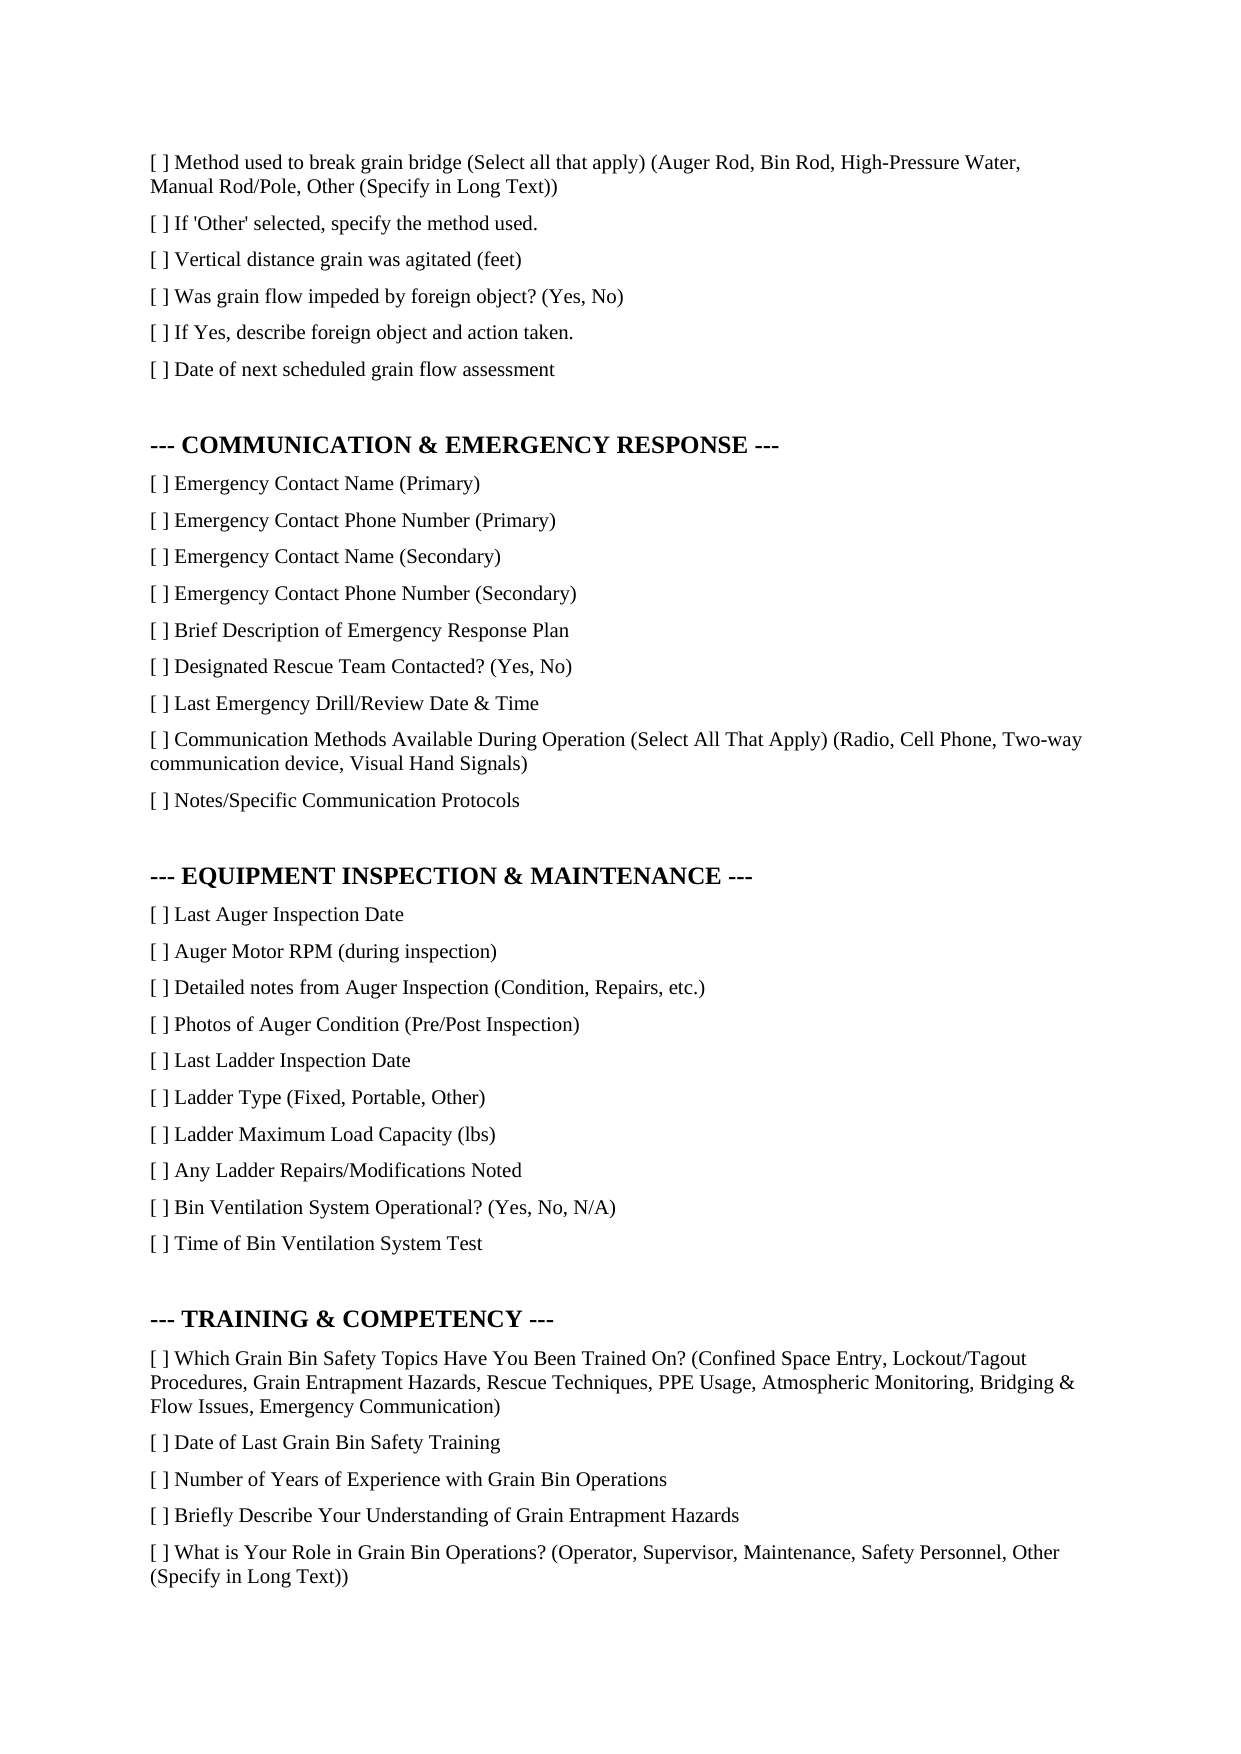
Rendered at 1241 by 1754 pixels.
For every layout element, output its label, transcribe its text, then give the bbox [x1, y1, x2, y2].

text [ ] Emergency Contact Name (Secondary) [150, 544, 1090, 568]
text [ ] Briefly Describe Your Understanding of Grain Entrapment Hazards [150, 1503, 1090, 1527]
text [ ] Which Grain Bin Safety Topics Have You Been Trained On? (Confined Space Entry, Lockout/Tagout Procedures, Grain Entrapment Hazards, Rescue Techniques, PPE Usage, Atmospheric Monitoring, Bridging & Flow Issues, Emergency Communication) [150, 1346, 1090, 1418]
text --- EQUIPMENT INSPECTION & MAINTENANCE --- [150, 861, 1090, 890]
text [ ] Time of Bin Ventilation System Test [150, 1231, 1090, 1255]
text [ ] Detailed notes from Auger Inspection (Condition, Repairs, etc.) [150, 975, 1090, 999]
text [ ] Last Ladder Inspection Date [150, 1048, 1090, 1072]
text --- TRAINING & COMPETENCY --- [150, 1304, 1090, 1333]
text [ ] Auger Motor RPM (during inspection) [150, 939, 1090, 963]
text [ ] Date of Last Grain Bin Safety Training [150, 1430, 1090, 1454]
text [ ] Method used to break grain bridge (Select all that apply) (Auger Rod, Bin Rod, High-Pressure Water, Manual Rod/Pole, Other (Specify in Long Text)) [150, 150, 1090, 198]
text [ ] Any Ladder Repairs/Modifications Noted [150, 1158, 1090, 1182]
text [ ] If 'Other' selected, specify the method used. [150, 211, 1090, 235]
text [ ] Last Auger Inspection Date [150, 902, 1090, 926]
text --- COMMUNICATION & EMERGENCY RESPONSE --- [150, 430, 1090, 459]
text [ ] Emergency Contact Phone Number (Secondary) [150, 581, 1090, 605]
text [ ] If Yes, describe foreign object and action taken. [150, 320, 1090, 344]
text [ ] Brief Description of Emergency Response Plan [150, 617, 1090, 642]
text [ ] Emergency Contact Name (Primary) [150, 471, 1090, 495]
text [ ] Date of next scheduled grain flow assessment [150, 357, 1090, 381]
text [ ] Last Emergency Drill/Review Date & Time [150, 691, 1090, 715]
text [ ] Vertical distance grain was agitated (feet) [150, 247, 1090, 271]
text [ ] Ladder Maximum Load Capacity (lbs) [150, 1122, 1090, 1146]
text [ ] Ladder Type (Fixed, Portable, Other) [150, 1085, 1090, 1109]
text [ ] Emergency Contact Phone Number (Primary) [150, 508, 1090, 532]
text [ ] Designated Rescue Team Contacted? (Yes, No) [150, 654, 1090, 678]
text [ ] Was grain flow impeded by foreign object? (Yes, No) [150, 284, 1090, 308]
text [ ] What is Your Role in Grain Bin Operations? (Operator, Supervisor, Maintenance, Safety Personnel, Other (Specify in Long Text)) [150, 1540, 1090, 1588]
text [ ] Bin Ventilation System Operational? (Yes, No, N/A) [150, 1195, 1090, 1219]
text [ ] Communication Methods Available During Operation (Select All That Apply) (Radio, Cell Phone, Two-way communication device, Visual Hand Signals) [150, 727, 1090, 775]
text [ ] Notes/Specific Communication Protocols [150, 788, 1090, 812]
text [ ] Photos of Auger Condition (Pre/Post Inspection) [150, 1012, 1090, 1036]
text [ ] Number of Years of Experience with Grain Bin Operations [150, 1467, 1090, 1491]
